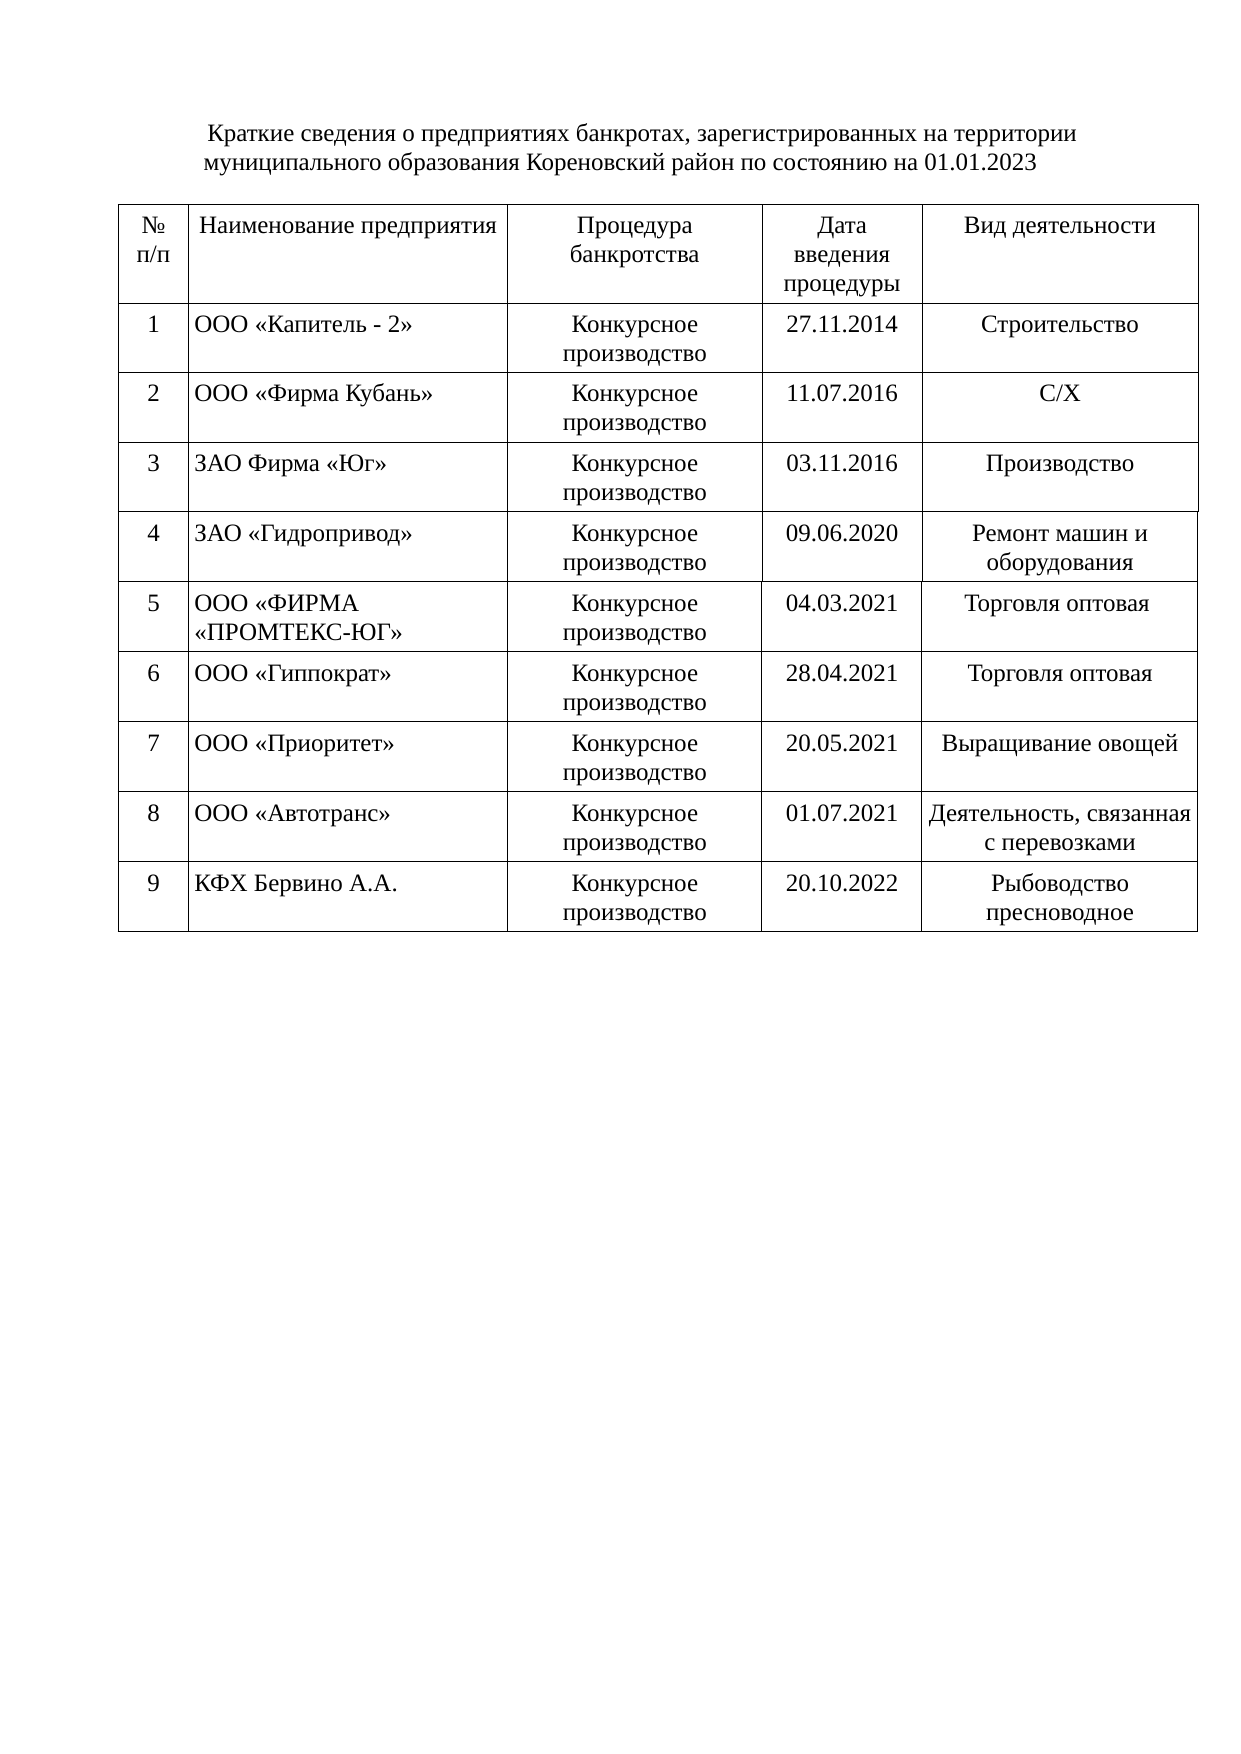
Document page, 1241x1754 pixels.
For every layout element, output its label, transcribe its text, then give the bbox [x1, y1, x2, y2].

table_cell ООО «Гиппократ» [189, 652, 507, 721]
table_cell 8 [119, 792, 188, 861]
table_cell ЗАО Фирма «Юг» [189, 443, 507, 511]
table_cell 6 [119, 652, 188, 721]
table_header Вид деятельности [923, 205, 1198, 303]
table_header Дата введения процедуры [763, 205, 922, 303]
table_cell Ремонт машин и оборудования [923, 512, 1197, 581]
table_header Наименование предприятия [189, 205, 507, 303]
table_cell 20.05.2021 [762, 722, 921, 791]
table_cell Конкурсное производство [508, 652, 761, 721]
table_cell 27.11.2014 [763, 304, 922, 372]
table_cell ЗАО «Гидропривод» [189, 512, 507, 581]
table_cell 28.04.2021 [762, 652, 921, 721]
table_cell ООО «Фирма Кубань» [189, 373, 507, 442]
table_cell 20.10.2022 [762, 862, 921, 931]
table_cell ООО «Капитель - 2» [189, 304, 507, 372]
table_cell ООО «Автотранс» [189, 792, 507, 861]
table_cell ООО «Приоритет» [189, 722, 507, 791]
table_cell Строительство [923, 304, 1198, 372]
table_cell Конкурсное производство [508, 373, 762, 442]
table_cell Торговля оптовая [922, 582, 1197, 651]
table_cell Конкурсное производство [508, 304, 762, 372]
table_cell 09.06.2020 [763, 512, 922, 581]
table_cell Выращивание овощей [922, 722, 1197, 791]
table_cell Конкурсное производство [508, 792, 761, 861]
table_header № п/п [119, 205, 188, 303]
table_cell Производство [923, 443, 1198, 511]
table_cell 4 [119, 512, 188, 581]
table_cell 11.07.2016 [763, 373, 922, 442]
table_cell 01.07.2021 [762, 792, 921, 861]
table_cell 1 [119, 304, 188, 372]
table_cell Конкурсное производство [508, 582, 761, 651]
table_cell Рыбоводство пресноводное [922, 862, 1197, 931]
table_header Процедура банкротства [508, 205, 762, 303]
table_cell Деятельность, связанная с перевозками [922, 792, 1197, 861]
text Краткие сведения о предприятиях банкротах, зарегистрированных на территории муниципального образования Кореновский район по состоянию на 01.01.2023 [118, 118, 1122, 176]
table_cell КФХ Бервино А.А. [189, 862, 507, 931]
table_cell 2 [119, 373, 188, 442]
table_cell С/Х [923, 373, 1198, 442]
table_cell 03.11.2016 [763, 443, 922, 511]
table_cell 3 [119, 443, 188, 511]
table_cell 5 [119, 582, 188, 651]
table_cell 04.03.2021 [762, 582, 921, 651]
table_cell Конкурсное производство [508, 512, 762, 581]
table_cell ООО «ФИРМА «ПРОМТЕКС-ЮГ» [189, 582, 507, 651]
table_cell Торговля оптовая [922, 652, 1197, 721]
table_cell Конкурсное производство [508, 722, 761, 791]
table_cell 7 [119, 722, 188, 791]
table_cell Конкурсное производство [508, 862, 761, 931]
table_cell 9 [119, 862, 188, 931]
table_cell Конкурсное производство [508, 443, 762, 511]
